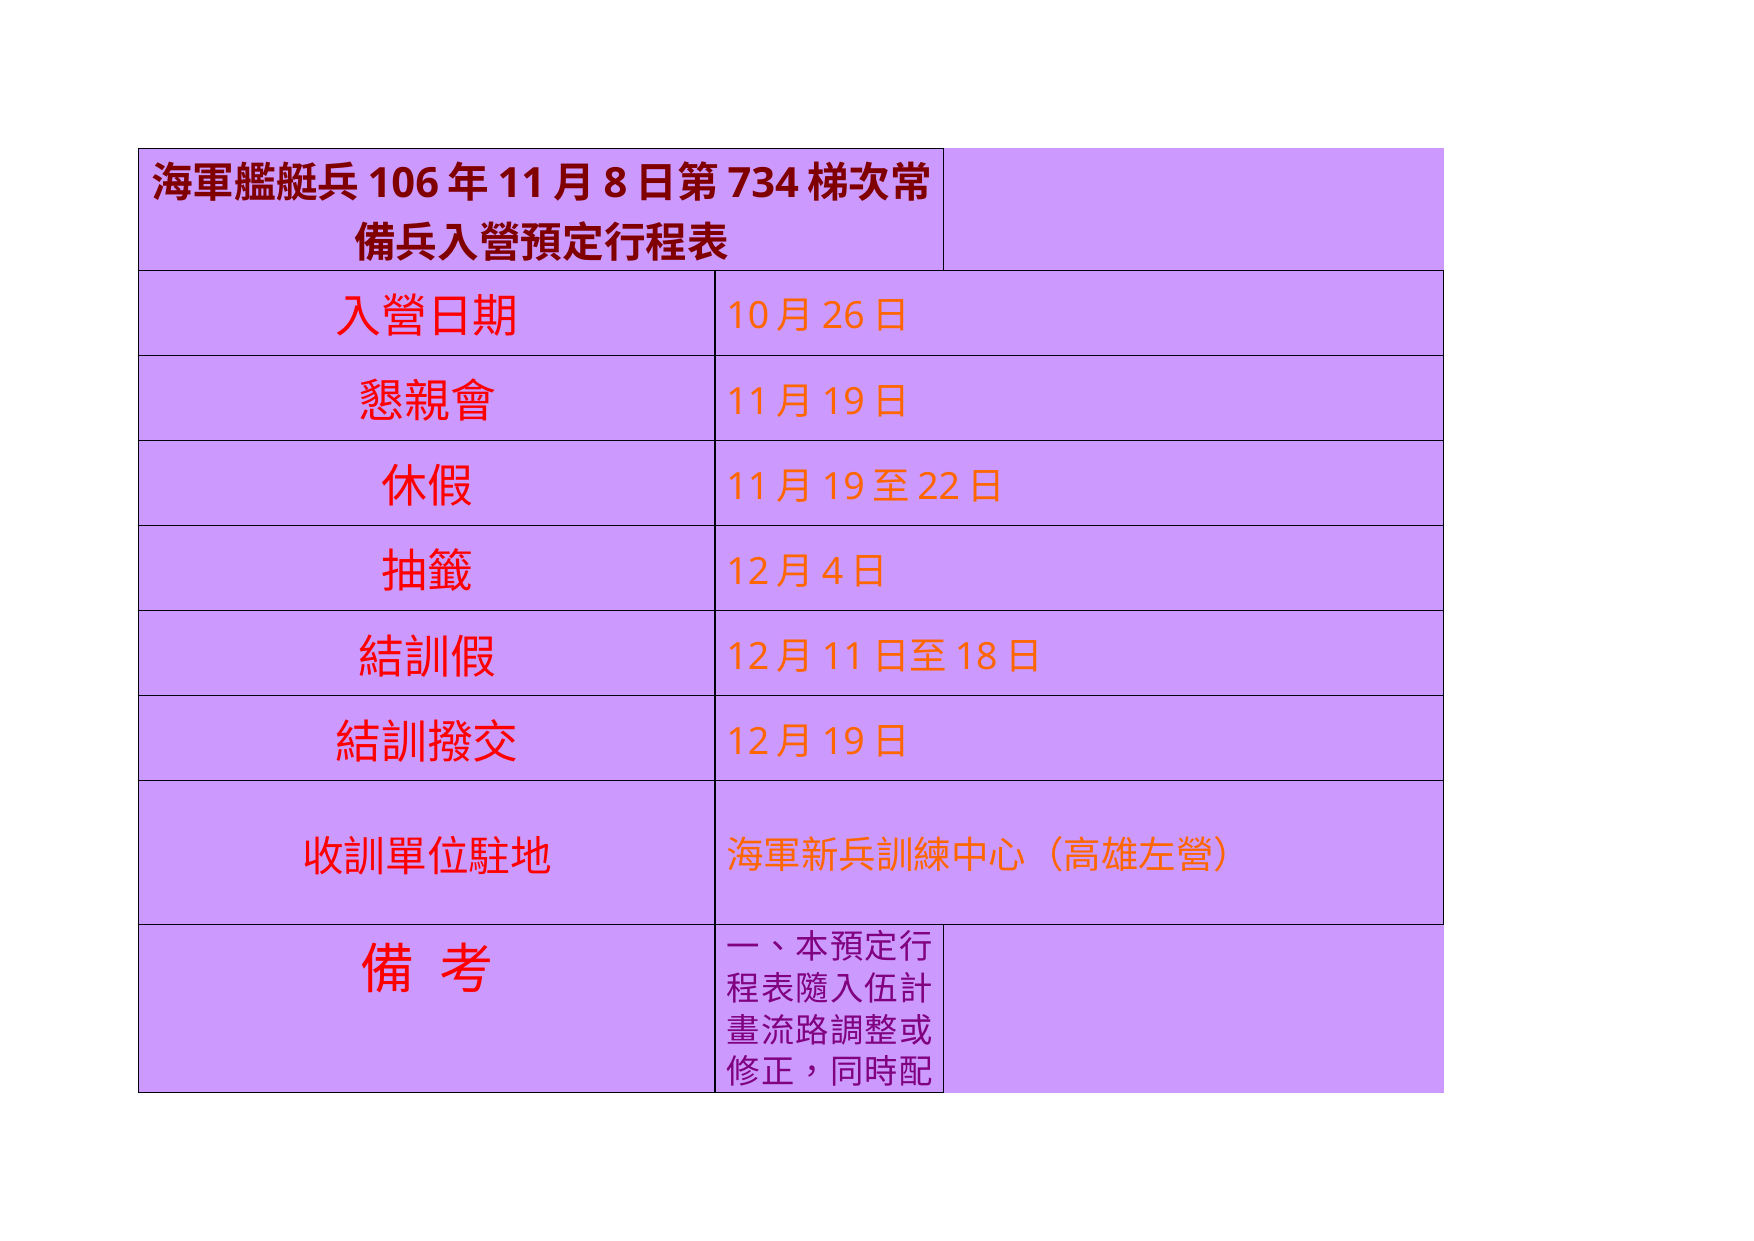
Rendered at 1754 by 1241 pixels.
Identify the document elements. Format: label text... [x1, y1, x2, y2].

table_cell 入營日期 [139, 271, 714, 355]
table_cell 休假 [139, 441, 714, 525]
table_cell 海軍新兵訓練中心（高雄左營） [716, 781, 1443, 924]
table_cell 懇親會 [139, 356, 714, 440]
table_cell 12月19日 [716, 696, 1443, 780]
table_cell 收訓單位駐地 [139, 781, 714, 924]
table_cell 結訓撥交 [139, 696, 714, 780]
table_header 海軍艦艇兵106年11月8日第734梯次常備兵入營預定行程表 [139, 149, 943, 269]
table_cell 備 考 [139, 925, 714, 1092]
table_cell 一、本預定行程表隨入伍計畫流路調整或修正，同時配 [716, 925, 943, 1092]
table_cell 11月19至22日 [716, 441, 1443, 525]
table_cell 10月26日 [716, 271, 1443, 355]
table_cell 12月11日至18日 [716, 611, 1443, 695]
table_cell 12月4日 [716, 526, 1443, 610]
table_cell 11月19日 [716, 356, 1443, 440]
table_cell 結訓假 [139, 611, 714, 695]
table_cell 抽籤 [139, 526, 714, 610]
